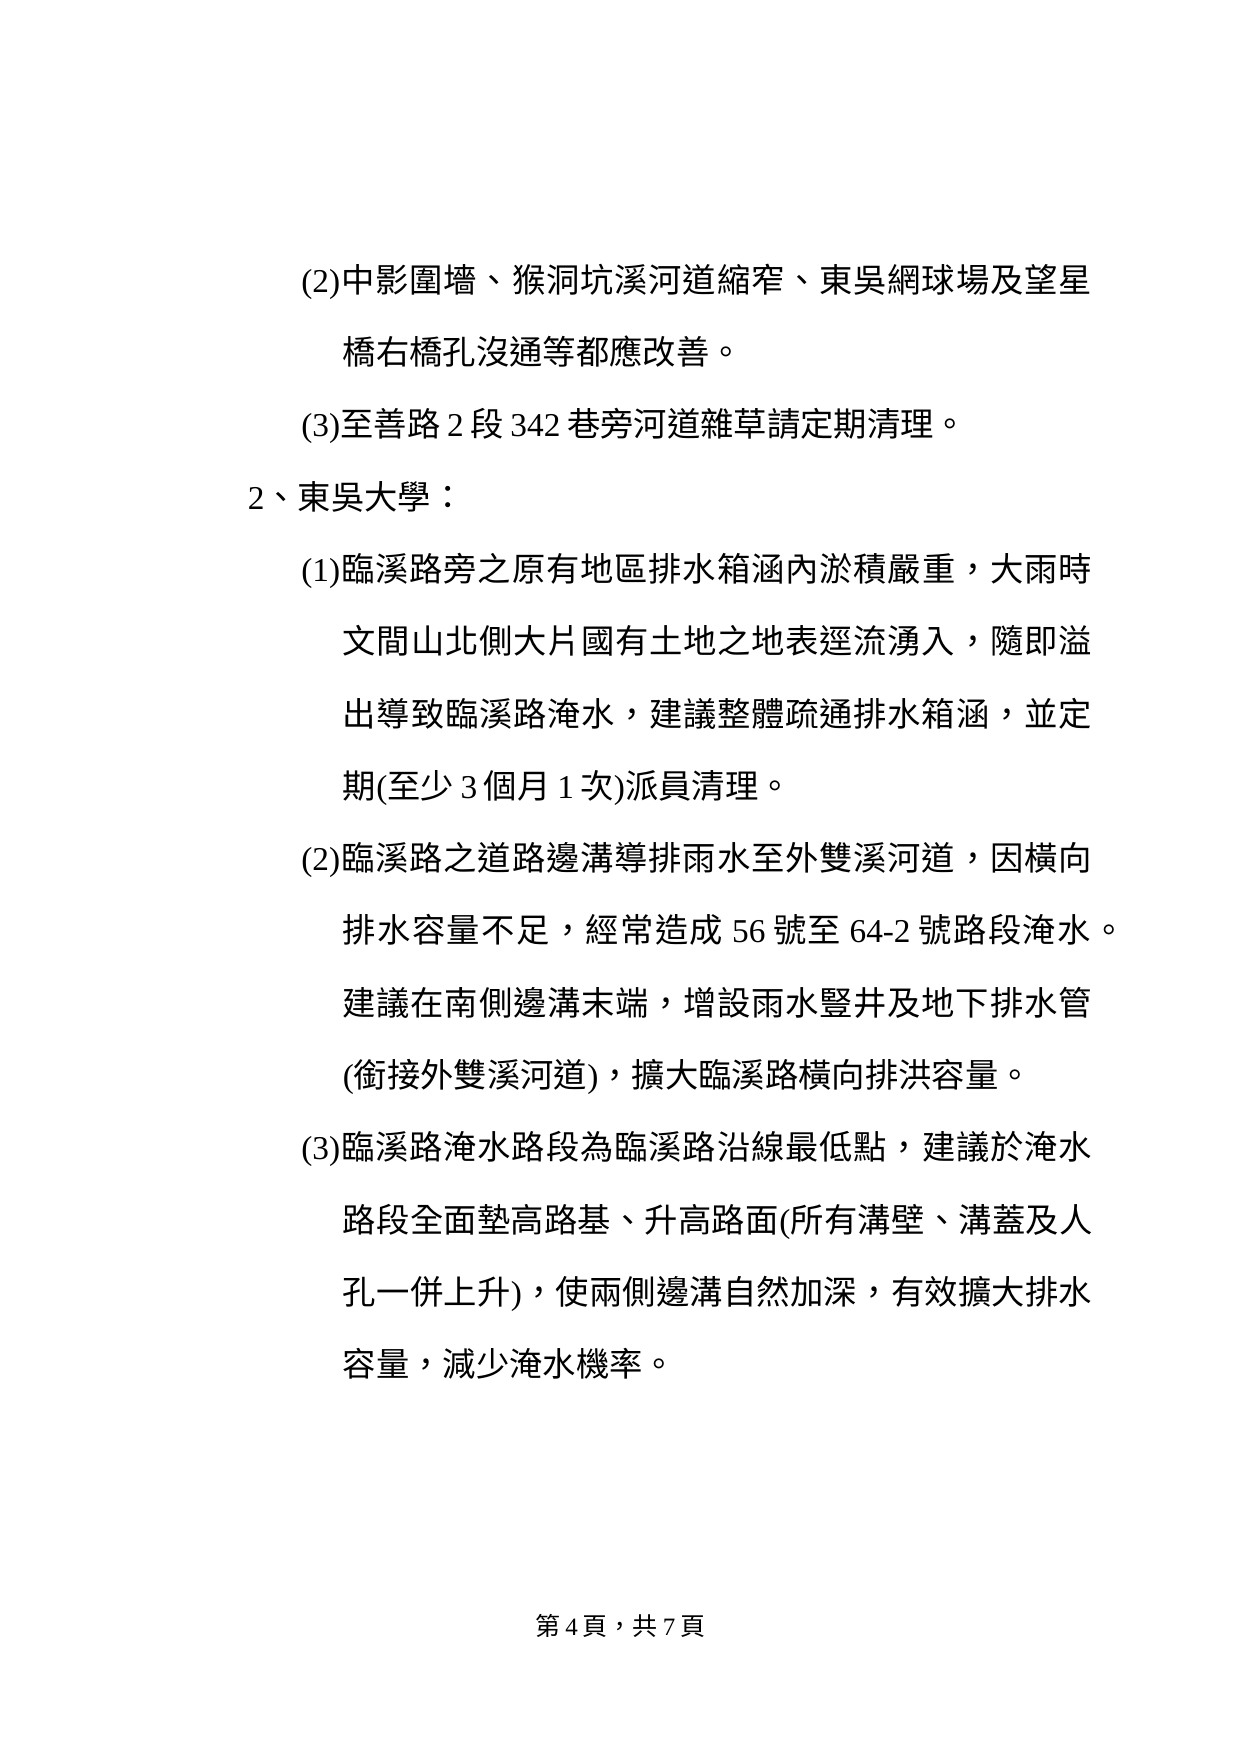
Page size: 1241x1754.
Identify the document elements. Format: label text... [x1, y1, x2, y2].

text (1)臨溪路旁之原有地區排水箱涵內淤積嚴重，大雨時文間山北側大片國有土地之地表逕流湧入，隨即溢出導致臨溪路淹水，建議整體疏通排水箱涵，並定期(至少3個月1次)派員清理。 [301, 543, 1092, 808]
text 2、東吳大學： [248, 471, 1092, 519]
text (3)臨溪路淹水路段為臨溪路沿線最低點，建議於淹水路段全面墊高路基、升高路面(所有溝壁、溝蓋及人孔一併上升)，使兩側邊溝自然加深，有效擴大排水容量，減少淹水機率。 [301, 1121, 1092, 1386]
text (2)臨溪路之道路邊溝導排雨水至外雙溪河道，因橫向排水容量不足，經常造成56號至64-2號路段淹水。建議在南側邊溝末端，增設雨水豎井及地下排水管(銜接外雙溪河道)，擴大臨溪路橫向排洪容量。 [301, 832, 1092, 1097]
text (3)至善路2段342巷旁河道雜草請定期清理。 [301, 398, 1092, 446]
text (2)中影圍墻、猴洞坑溪河道縮窄、東吳網球場及望星橋右橋孔沒通等都應改善。 [301, 254, 1092, 374]
